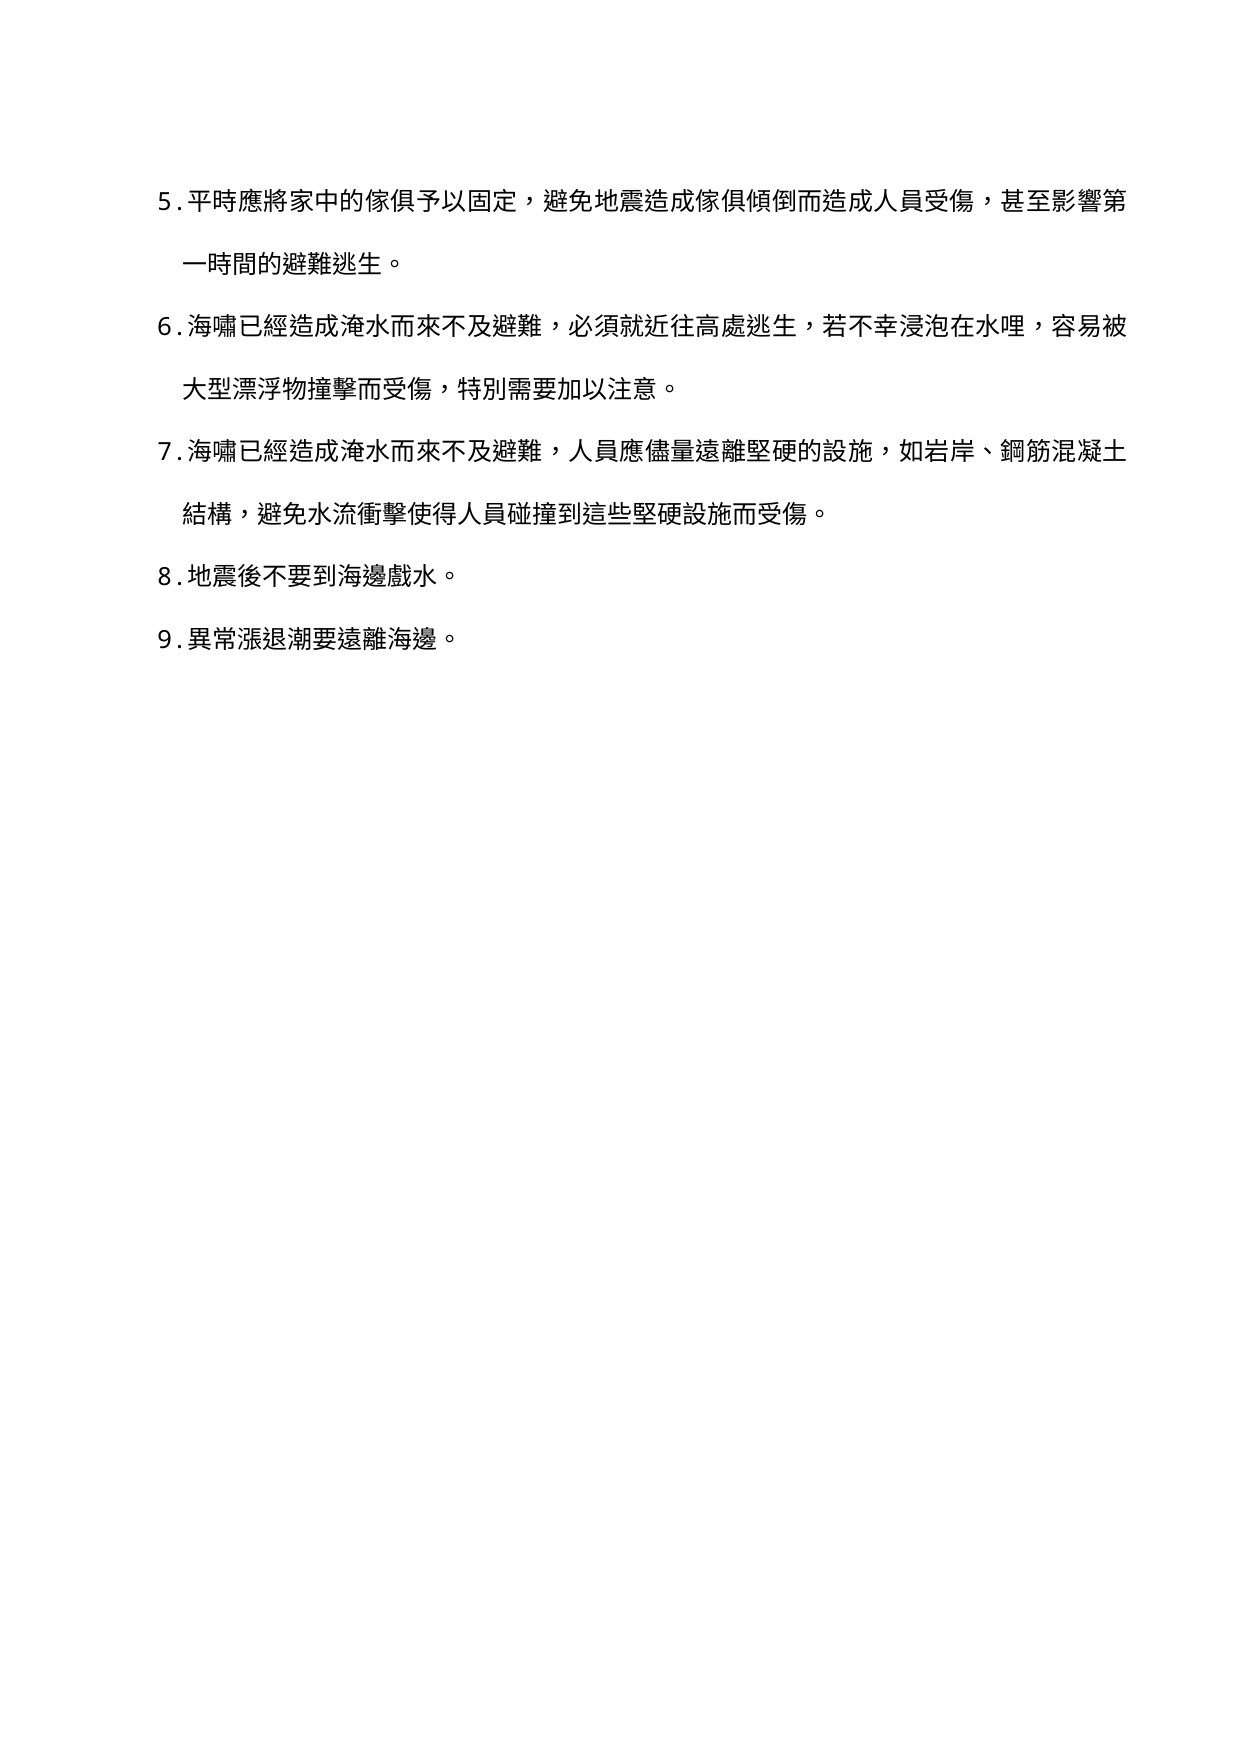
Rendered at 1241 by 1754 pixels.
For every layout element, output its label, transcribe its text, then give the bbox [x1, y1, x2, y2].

text 9.異常漲退潮要遠離海邊。 [157, 596, 1128, 658]
text 5.平時應將家中的傢俱予以固定，避免地震造成傢俱傾倒而造成人員受傷，甚至影響第一時間的避難逃生。 [157, 158, 1128, 283]
text 8.地震後不要到海邊戲水。 [157, 533, 1128, 596]
text 7.海嘯已經造成淹水而來不及避難，人員應儘量遠離堅硬的設施，如岩岸、鋼筋混凝土結構，避免水流衝擊使得人員碰撞到這些堅硬設施而受傷。 [157, 408, 1128, 533]
text 6.海嘯已經造成淹水而來不及避難，必須就近往高處逃生，若不幸浸泡在水哩，容易被大型漂浮物撞擊而受傷，特別需要加以注意。 [157, 283, 1128, 408]
